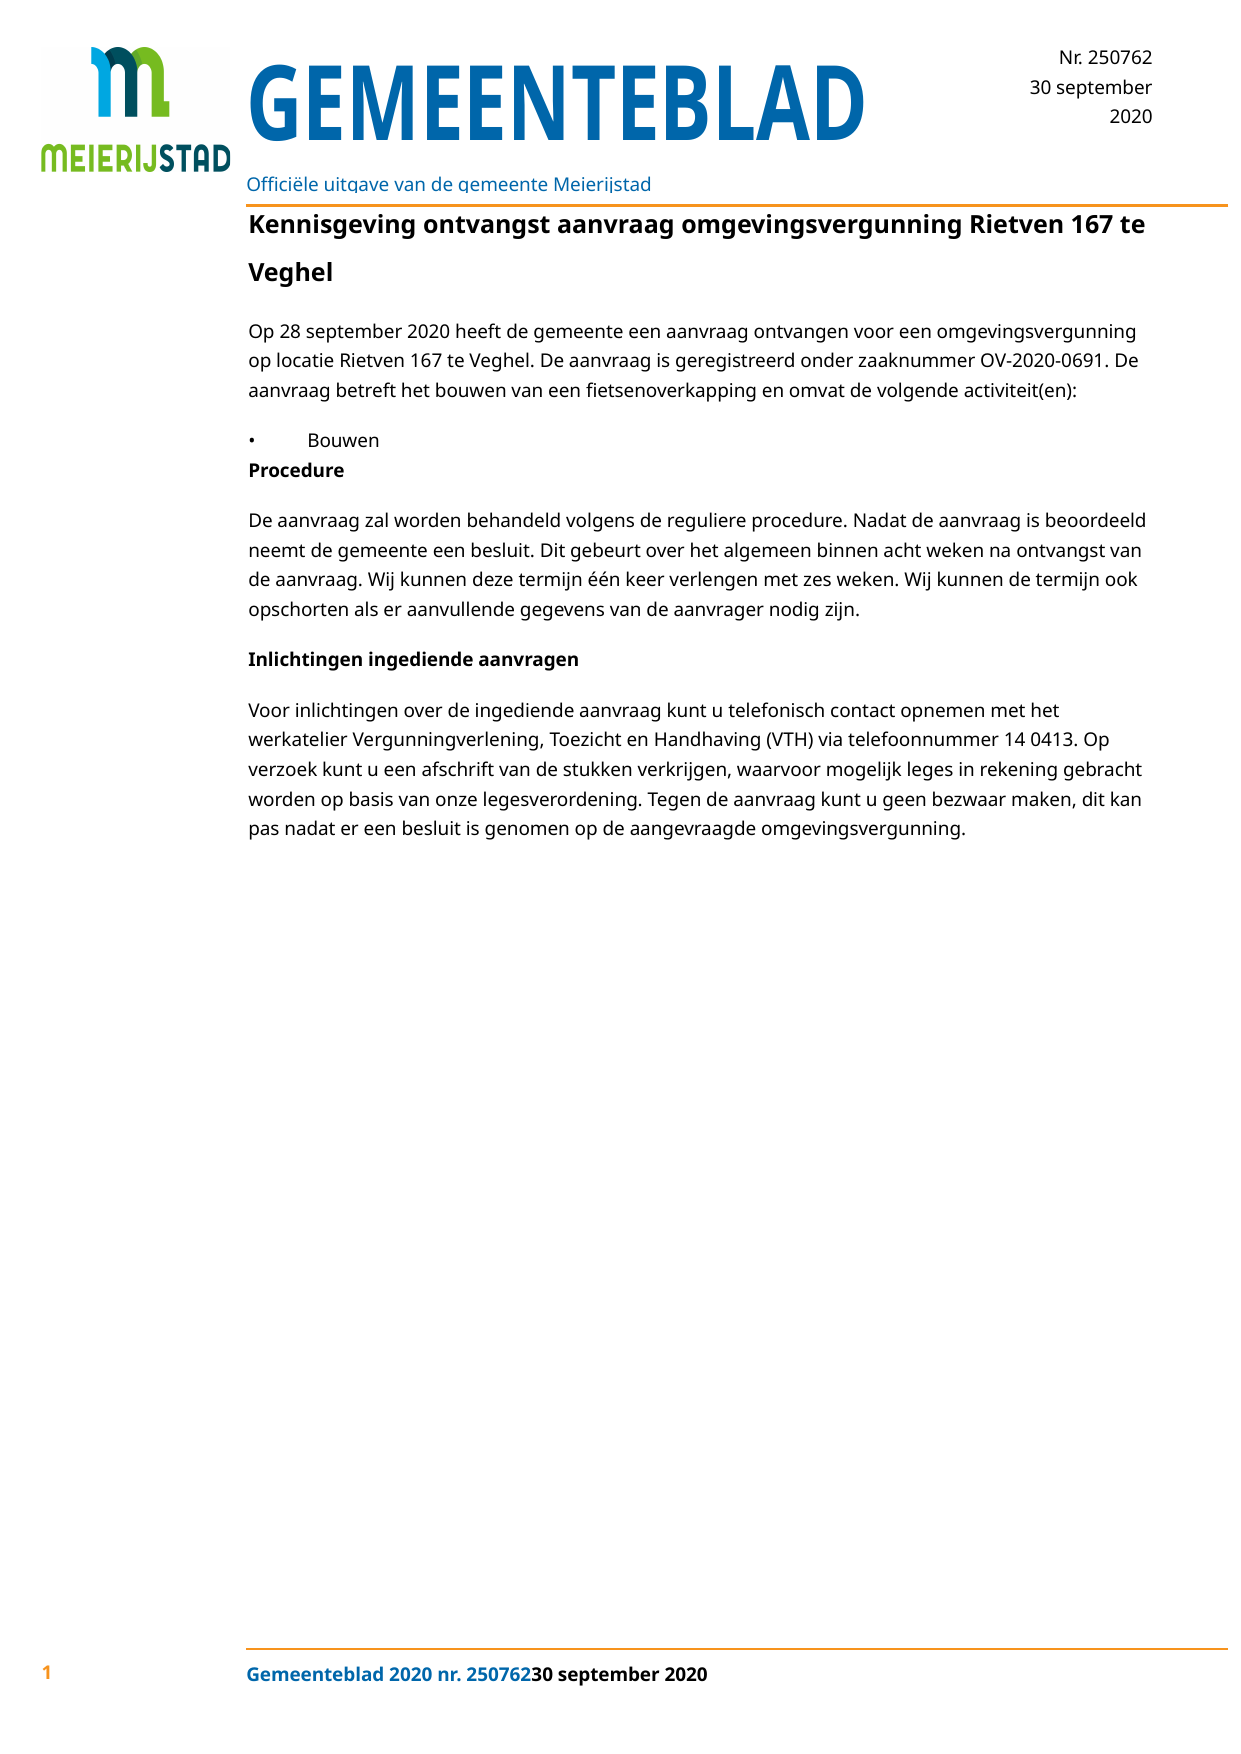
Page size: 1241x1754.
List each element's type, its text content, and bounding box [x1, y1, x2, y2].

text Inlichtingen ingediende aanvragen [248, 647, 1152, 672]
text Kennisgeving ontvangst aanvraag omgevingsvergunning Rietven 167 te Veghel [248, 207, 1152, 288]
picture [41, 47, 231, 172]
list Bouwen [248, 427, 1152, 453]
text De aanvraag zal worden behandeld volgens de reguliere procedure. Nadat de aanvraag is beoordeeld neemt de gemeente een besluit. Dit gebeurt over het algemeen binnen acht weken na ontvangst van de aanvraag. Wij kunnen deze termijn één keer verlengen met zes weken. Wij kunnen de termijn ook opschorten als er aanvullende gegevens van de aanvrager nodig zijn. [248, 507, 1152, 622]
text Procedure [248, 457, 1152, 483]
text Op 28 september 2020 heeft de gemeente een aanvraag ontvangen voor een omgevingsvergunning op locatie Rietven 167 te Veghel. De aanvraag is geregistreerd onder zaaknummer OV-2020-0691. De aanvraag betreft het bouwen van een fietsenoverkapping en omvat de volgende activiteit(en): [248, 318, 1152, 403]
text Voor inlichtingen over de ingediende aanvraag kunt u telefonisch contact opnemen met het werkatelier Vergunningverlening, Toezicht en Handhaving (VTH) via telefoonnummer 14 0413. Op verzoek kunt u een afschrift van de stukken verkrijgen, waarvoor mogelijk leges in rekening gebracht worden op basis van onze legesverordening. Tegen de aanvraag kunt u geen bezwaar maken, dit kan pas nadat er een besluit is genomen op de aangevraagde omgevingsvergunning. [248, 697, 1152, 841]
